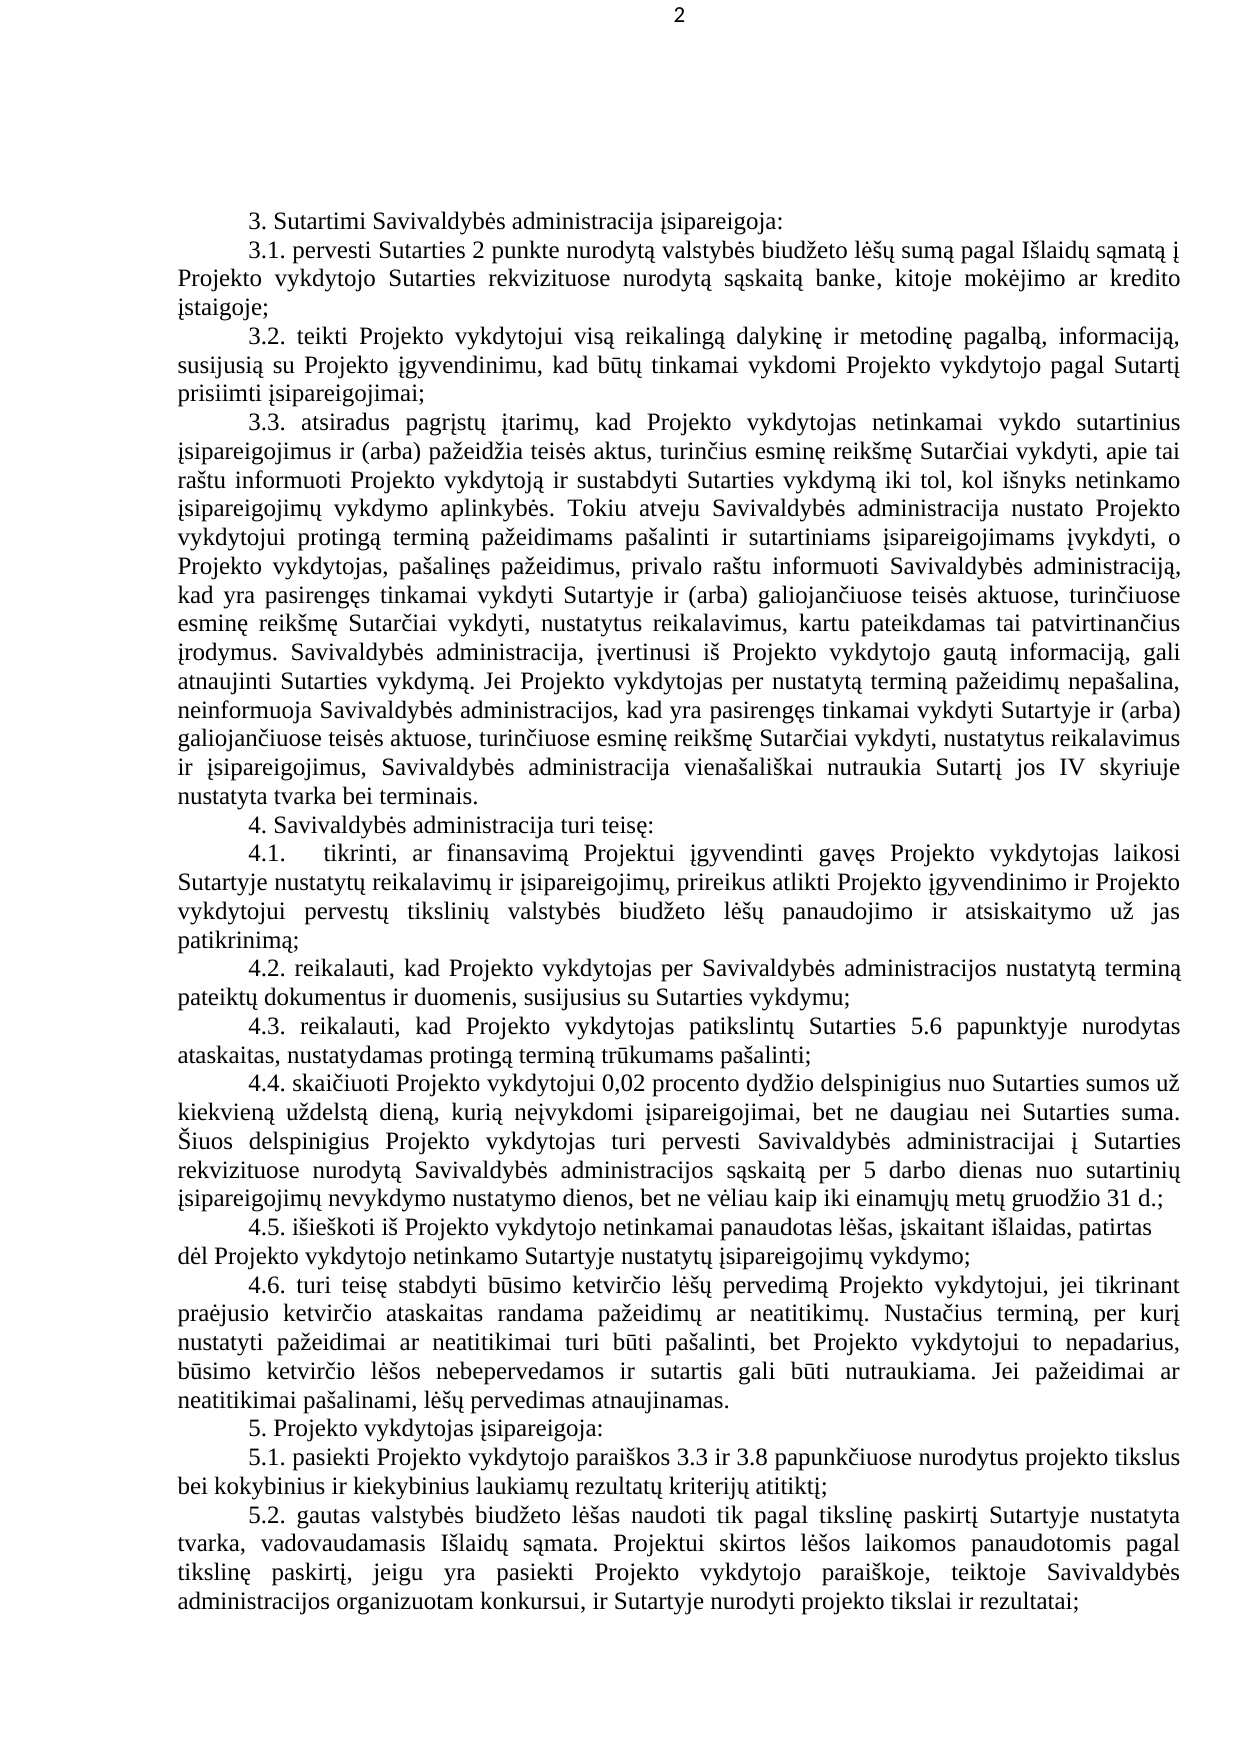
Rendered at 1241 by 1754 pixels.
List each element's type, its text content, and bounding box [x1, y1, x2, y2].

text 4.6. turi teisę stabdyti būsimo ketvirčio lėšų pervedimą Projekto vykdytojui, jei tikrinant praėjusio ketvirčio ataskaitas randama pažeidimų ar neatitikimų. Nustačius terminą, per kurį nustatyti pažeidimai ar neatitikimai turi būti pašalinti, bet Projekto vykdytojui to nepadarius, būsimo ketvirčio lėšos nebepervedamos ir sutartis gali būti nutraukiama. Jei pažeidimai ar neatitikimai pašalinami, lėšų pervedimas atnaujinamas. [177, 1270, 1181, 1413]
text 4.1. tikrinti, ar finansavimą Projektui įgyvendinti gavęs Projekto vykdytojas laikosi Sutartyje nustatytų reikalavimų ir įsipareigojimų, prireikus atlikti Projekto įgyvendinimo ir Projekto vykdytojui pervestų tikslinių valstybės biudžeto lėšų panaudojimo ir atsiskaitymo už jas patikrinimą; [177, 838, 1181, 953]
text 3. Sutartimi Savivaldybės administracija įsipareigoja: [177, 206, 1181, 235]
text 3.1. pervesti Sutarties 2 punkte nurodytą valstybės biudžeto lėšų sumą pagal Išlaidų sąmatą į Projekto vykdytojo Sutarties rekvizituose nurodytą sąskaitą banke, kitoje mokėjimo ar kredito įstaigoje; [177, 235, 1181, 321]
text 3.2. teikti Projekto vykdytojui visą reikalingą dalykinę ir metodinę pagalbą, informaciją, susijusią su Projekto įgyvendinimu, kad būtų tinkamai vykdomi Projekto vykdytojo pagal Sutartį prisiimti įsipareigojimai; [177, 321, 1181, 407]
text 5.2. gautas valstybės biudžeto lėšas naudoti tik pagal tikslinę paskirtį Sutartyje nustatyta tvarka, vadovaudamasis Išlaidų sąmata. Projektui skirtos lėšos laikomos panaudotomis pagal tikslinę paskirtį, jeigu yra pasiekti Projekto vykdytojo paraiškoje, teiktoje Savivaldybės administracijos organizuotam konkursui, ir Sutartyje nurodyti projekto tikslai ir rezultatai; [177, 1500, 1181, 1615]
text 3.3. atsiradus pagrįstų įtarimų, kad Projekto vykdytojas netinkamai vykdo sutartinius įsipareigojimus ir (arba) pažeidžia teisės aktus, turinčius esminę reikšmę Sutarčiai vykdyti, apie tai raštu informuoti Projekto vykdytoją ir sustabdyti Sutarties vykdymą iki tol, kol išnyks netinkamo įsipareigojimų vykdymo aplinkybės. Tokiu atveju Savivaldybės administracija nustato Projekto vykdytojui protingą terminą pažeidimams pašalinti ir sutartiniams įsipareigojimams įvykdyti, o Projekto vykdytojas, pašalinęs pažeidimus, privalo raštu informuoti Savivaldybės administraciją, kad yra pasirengęs tinkamai vykdyti Sutartyje ir (arba) galiojančiuose teisės aktuose, turinčiuose esminę reikšmę Sutarčiai vykdyti, nustatytus reikalavimus, kartu pateikdamas tai patvirtinančius įrodymus. Savivaldybės administracija, įvertinusi iš Projekto vykdytojo gautą informaciją, gali atnaujinti Sutarties vykdymą. Jei Projekto vykdytojas per nustatytą terminą pažeidimų nepašalina, neinformuoja Savivaldybės administracijos, kad yra pasirengęs tinkamai vykdyti Sutartyje ir (arba) galiojančiuose teisės aktuose, turinčiuose esminę reikšmę Sutarčiai vykdyti, nustatytus reikalavimus ir įsipareigojimus, Savivaldybės administracija vienašališkai nutraukia Sutartį jos IV skyriuje nustatyta tvarka bei terminais. [177, 407, 1181, 810]
text 4.4. skaičiuoti Projekto vykdytojui 0,02 procento dydžio delspinigius nuo Sutarties sumos už kiekvieną uždelstą dieną, kurią neįvykdomi įsipareigojimai, bet ne daugiau nei Sutarties suma. Šiuos delspinigius Projekto vykdytojas turi pervesti Savivaldybės administracijai į Sutarties rekvizituose nurodytą Savivaldybės administracijos sąskaitą per 5 darbo dienas nuo sutartinių įsipareigojimų nevykdymo nustatymo dienos, bet ne vėliau kaip iki einamųjų metų gruodžio 31 d.; [177, 1068, 1181, 1212]
text 4.3. reikalauti, kad Projekto vykdytojas patikslintų Sutarties 5.6 papunktyje nurodytas ataskaitas, nustatydamas protingą terminą trūkumams pašalinti; [177, 1011, 1181, 1068]
text 5.1. pasiekti Projekto vykdytojo paraiškos 3.3 ir 3.8 papunkčiuose nurodytus projekto tikslus bei kokybinius ir kiekybinius laukiamų rezultatų kriterijų atitiktį; [177, 1442, 1181, 1500]
text 4.5. išieškoti iš Projekto vykdytojo netinkamai panaudotas lėšas, įskaitant išlaidas, patirtas dėl Projekto vykdytojo netinkamo Sutartyje nustatytų įsipareigojimų vykdymo; [177, 1212, 1181, 1270]
text 5. Projekto vykdytojas įsipareigoja: [177, 1413, 1181, 1442]
text 4.2. reikalauti, kad Projekto vykdytojas per Savivaldybės administracijos nustatytą terminą pateiktų dokumentus ir duomenis, susijusius su Sutarties vykdymu; [177, 953, 1181, 1011]
text 4. Savivaldybės administracija turi teisę: [177, 810, 1181, 838]
